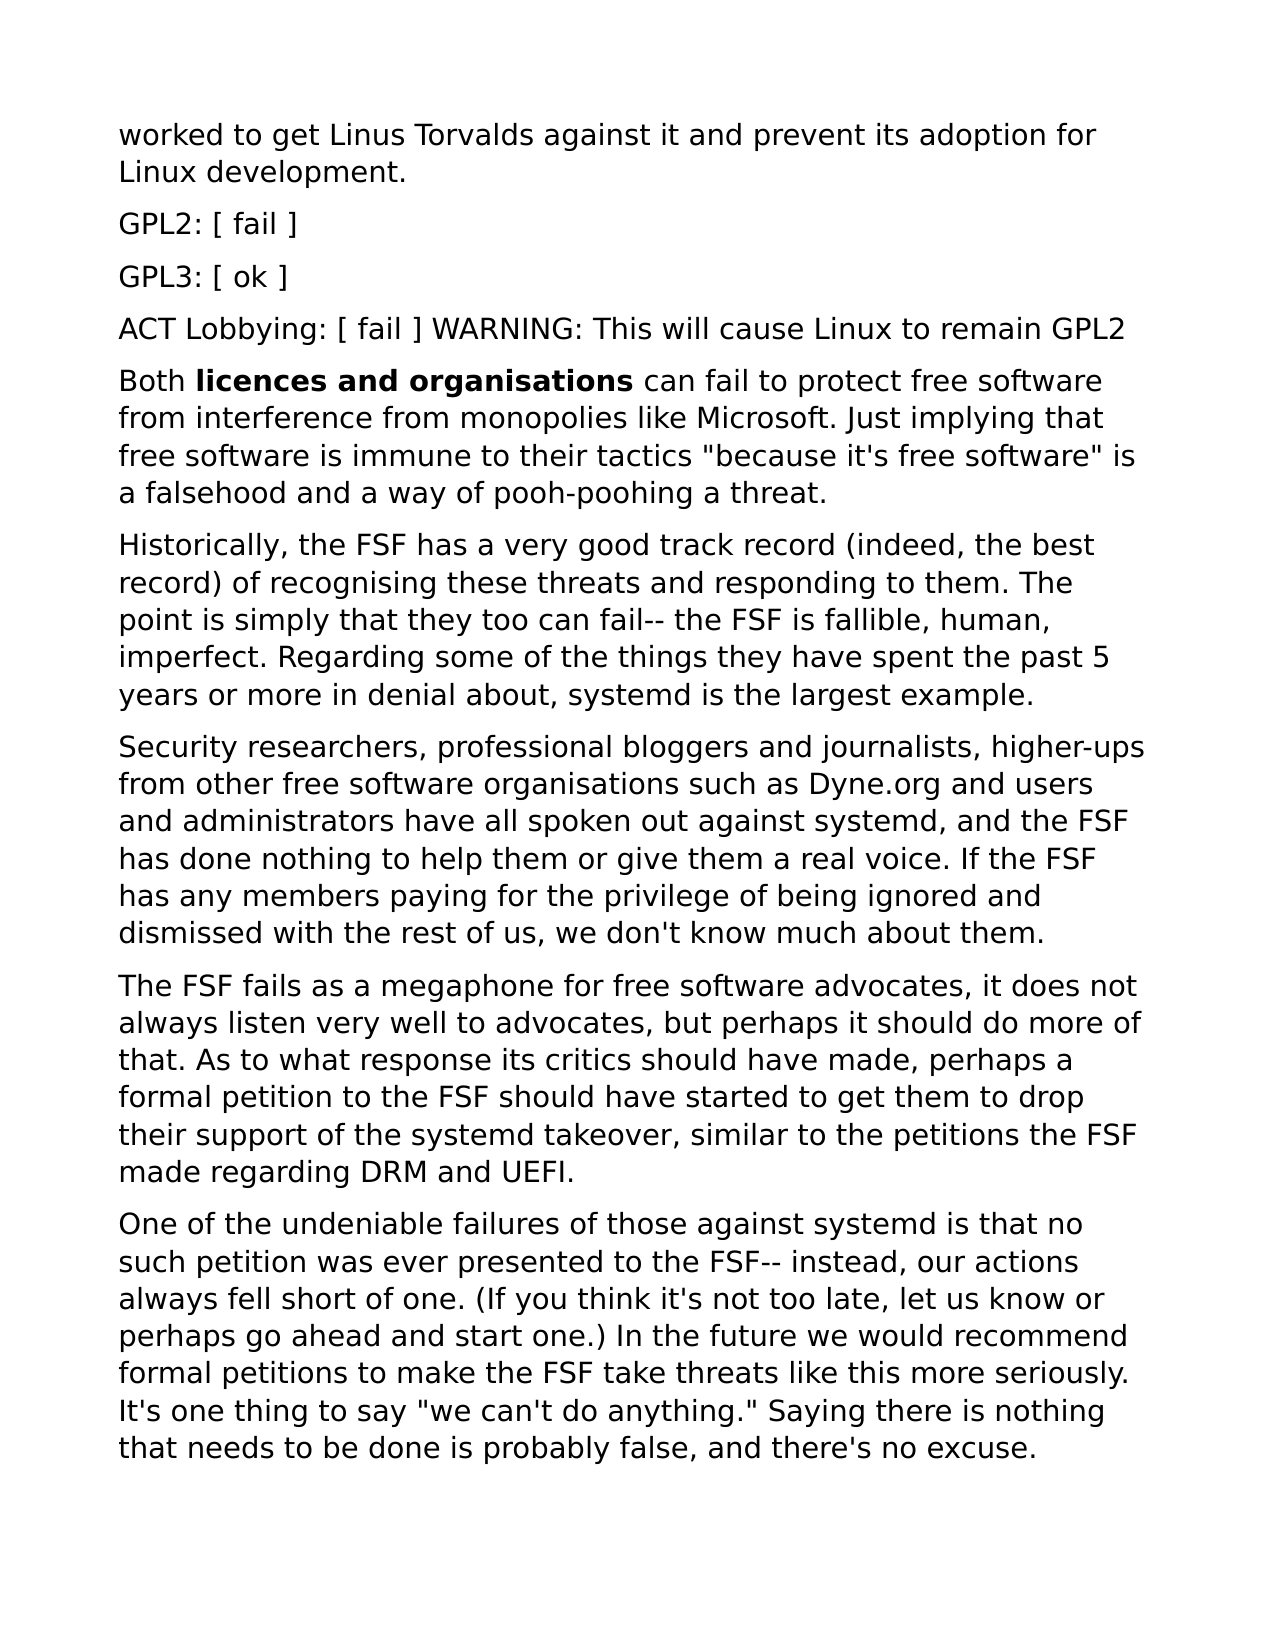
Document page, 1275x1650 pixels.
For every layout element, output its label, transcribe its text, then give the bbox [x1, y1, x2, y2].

text Security researchers, professional bloggers and journalists, higher-ups from other free software organisations such as Dyne.org and users and administrators have all spoken out against systemd, and the FSF has done nothing to help them or give them a real voice. If the FSF has any members paying for the privilege of being ignored and dismissed with the rest of us, we don't know much about them. [118, 730, 1157, 951]
text Both licences and organisations can fail to protect free software from interference from monopolies like Microsoft. Just implying that free software is immune to their tactics "because it's free software" is a falsehood and a way of pooh-poohing a threat. [118, 364, 1157, 510]
text GPL3: [ ok ] [118, 260, 1157, 294]
text Historically, the FSF has a very good track record (indeed, the best record) of recognising these threats and responding to them. The point is simply that they too can fail-- the FSF is fallible, human, imperfect. Regarding some of the things they have spent the past 5 years or more in denial about, systemd is the largest example. [118, 529, 1157, 712]
text One of the undeniable failures of those against systemd is that no such petition was ever presented to the FSF-- instead, our actions always fell short of one. (If you think it's not too late, let us know or perhaps go ahead and start one.) In the future we would recommend formal petitions to make the FSF take threats like this more seriously. It's one thing to say "we can't do anything." Saying there is nothing that needs to be done is probably false, and there's no excuse. [118, 1208, 1157, 1465]
text GPL2: [ fail ] [118, 208, 1157, 242]
text worked to get Linus Torvalds against it and prevent its adoption for Linux development. [118, 118, 1157, 189]
text The FSF fails as a megaphone for free software advocates, it does not always listen very well to advocates, but perhaps it should do more of that. As to what response its critics should have made, perhaps a formal petition to the FSF should have started to get them to drop their support of the systemd takeover, similar to the petitions the FSF made regarding DRM and UEFI. [118, 969, 1157, 1189]
text ACT Lobbying: [ fail ] WARNING: This will cause Linux to remain GPL2 [118, 312, 1157, 346]
